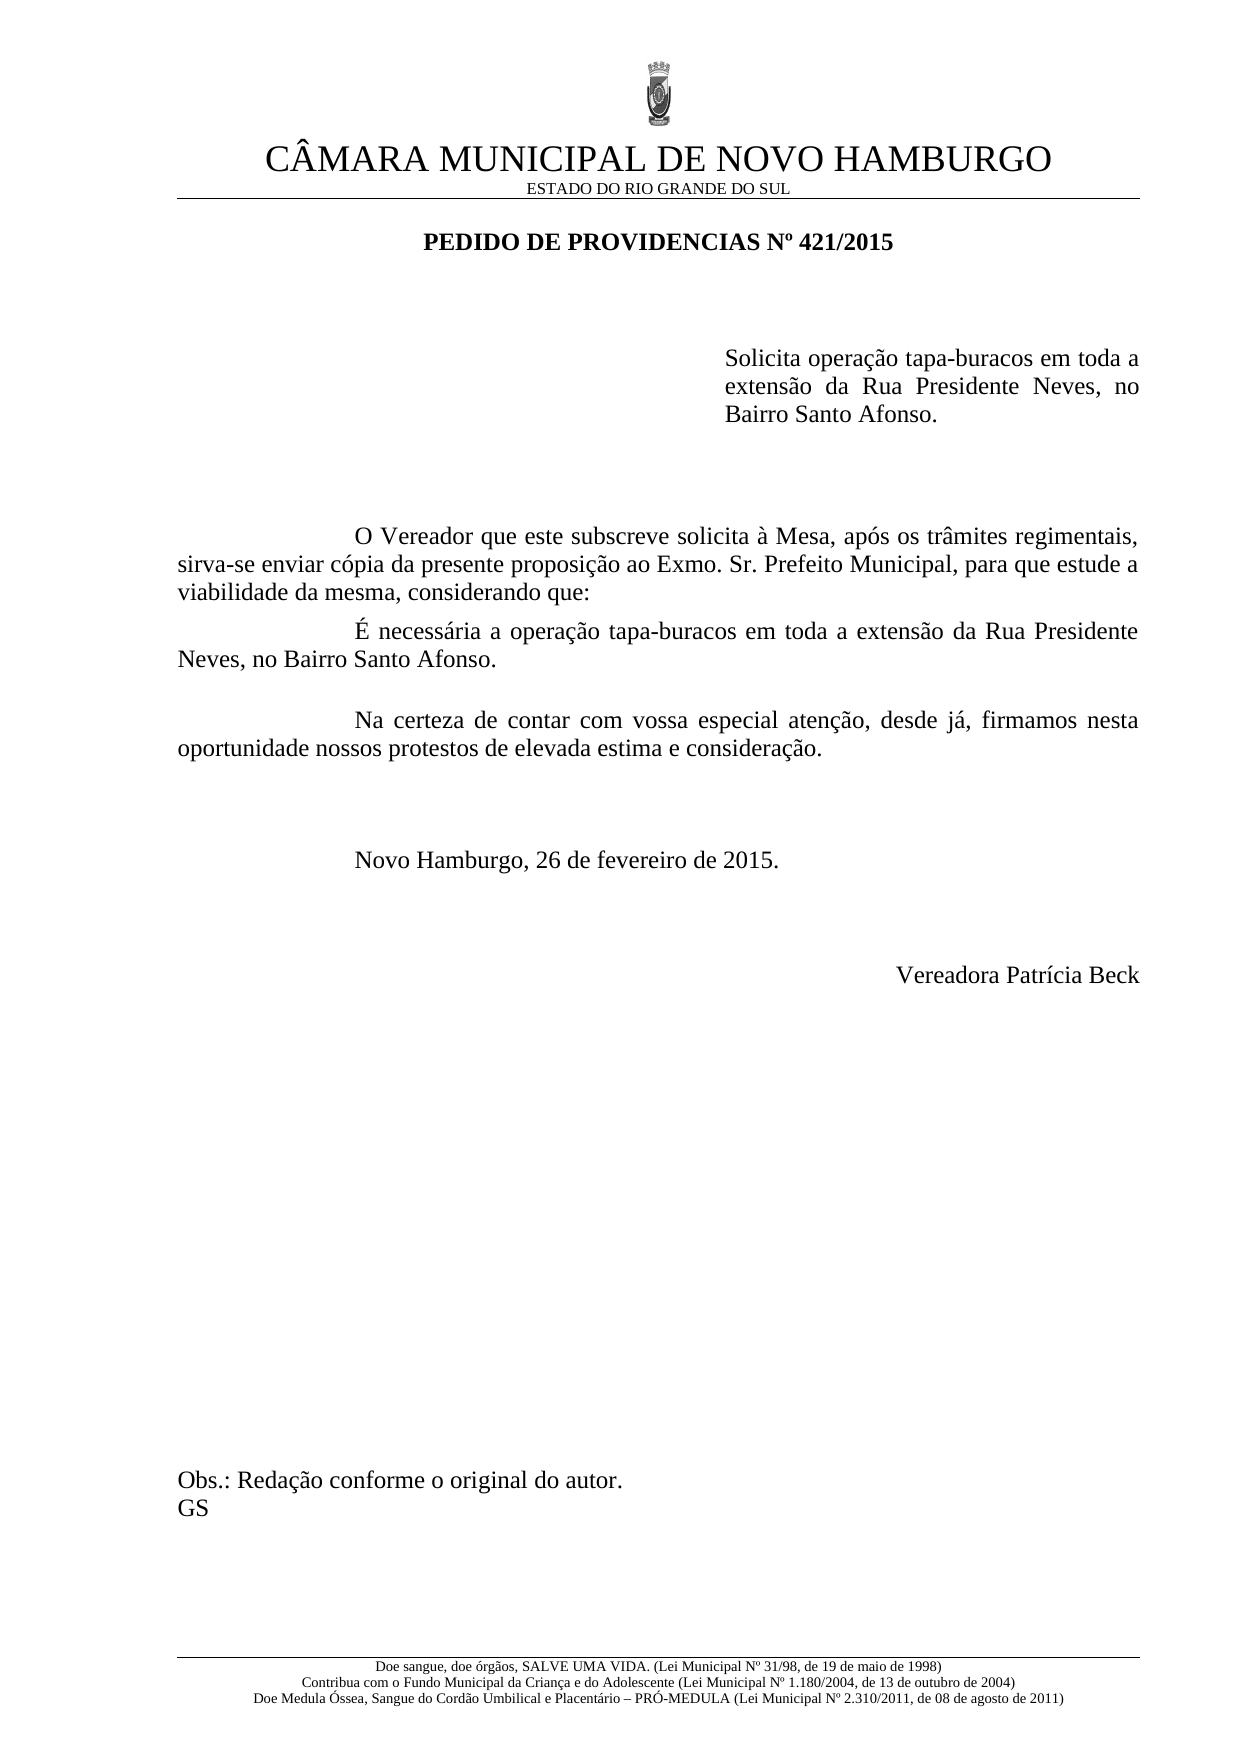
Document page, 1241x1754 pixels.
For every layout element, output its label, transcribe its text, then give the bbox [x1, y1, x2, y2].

text É necessária a operação tapa-buracos em toda a extensão da Rua Presidente Neves, no Bairro Santo Afonso. [177, 617, 1140, 673]
text PEDIDO DE PROVIDENCIAS Nº 421/2015 [177, 228, 1140, 256]
list Solicita operação tapa-buracos em toda a extensão da Rua Presidente Neves, no Bairro Santo Afonso. [687, 344, 1140, 428]
text Novo Hamburgo, 26 de fevereiro de 2015. [177, 847, 1140, 874]
text Vereadora Patrícia Beck [177, 961, 1140, 989]
text Obs.: Redação conforme o original do autor. [177, 1467, 1140, 1494]
text Na certeza de contar com vossa especial atenção, desde já, firmamos nesta oportunidade nossos protestos de elevada estima e consideração. [177, 706, 1140, 762]
text GS [177, 1494, 1140, 1522]
text O Vereador que este subscreve solicita à Mesa, após os trâmites regimentais, sirva-se enviar cópia da presente proposição ao Exmo. Sr. Prefeito Municipal, para que estude a viabilidade da mesma, considerando que: [177, 522, 1140, 605]
